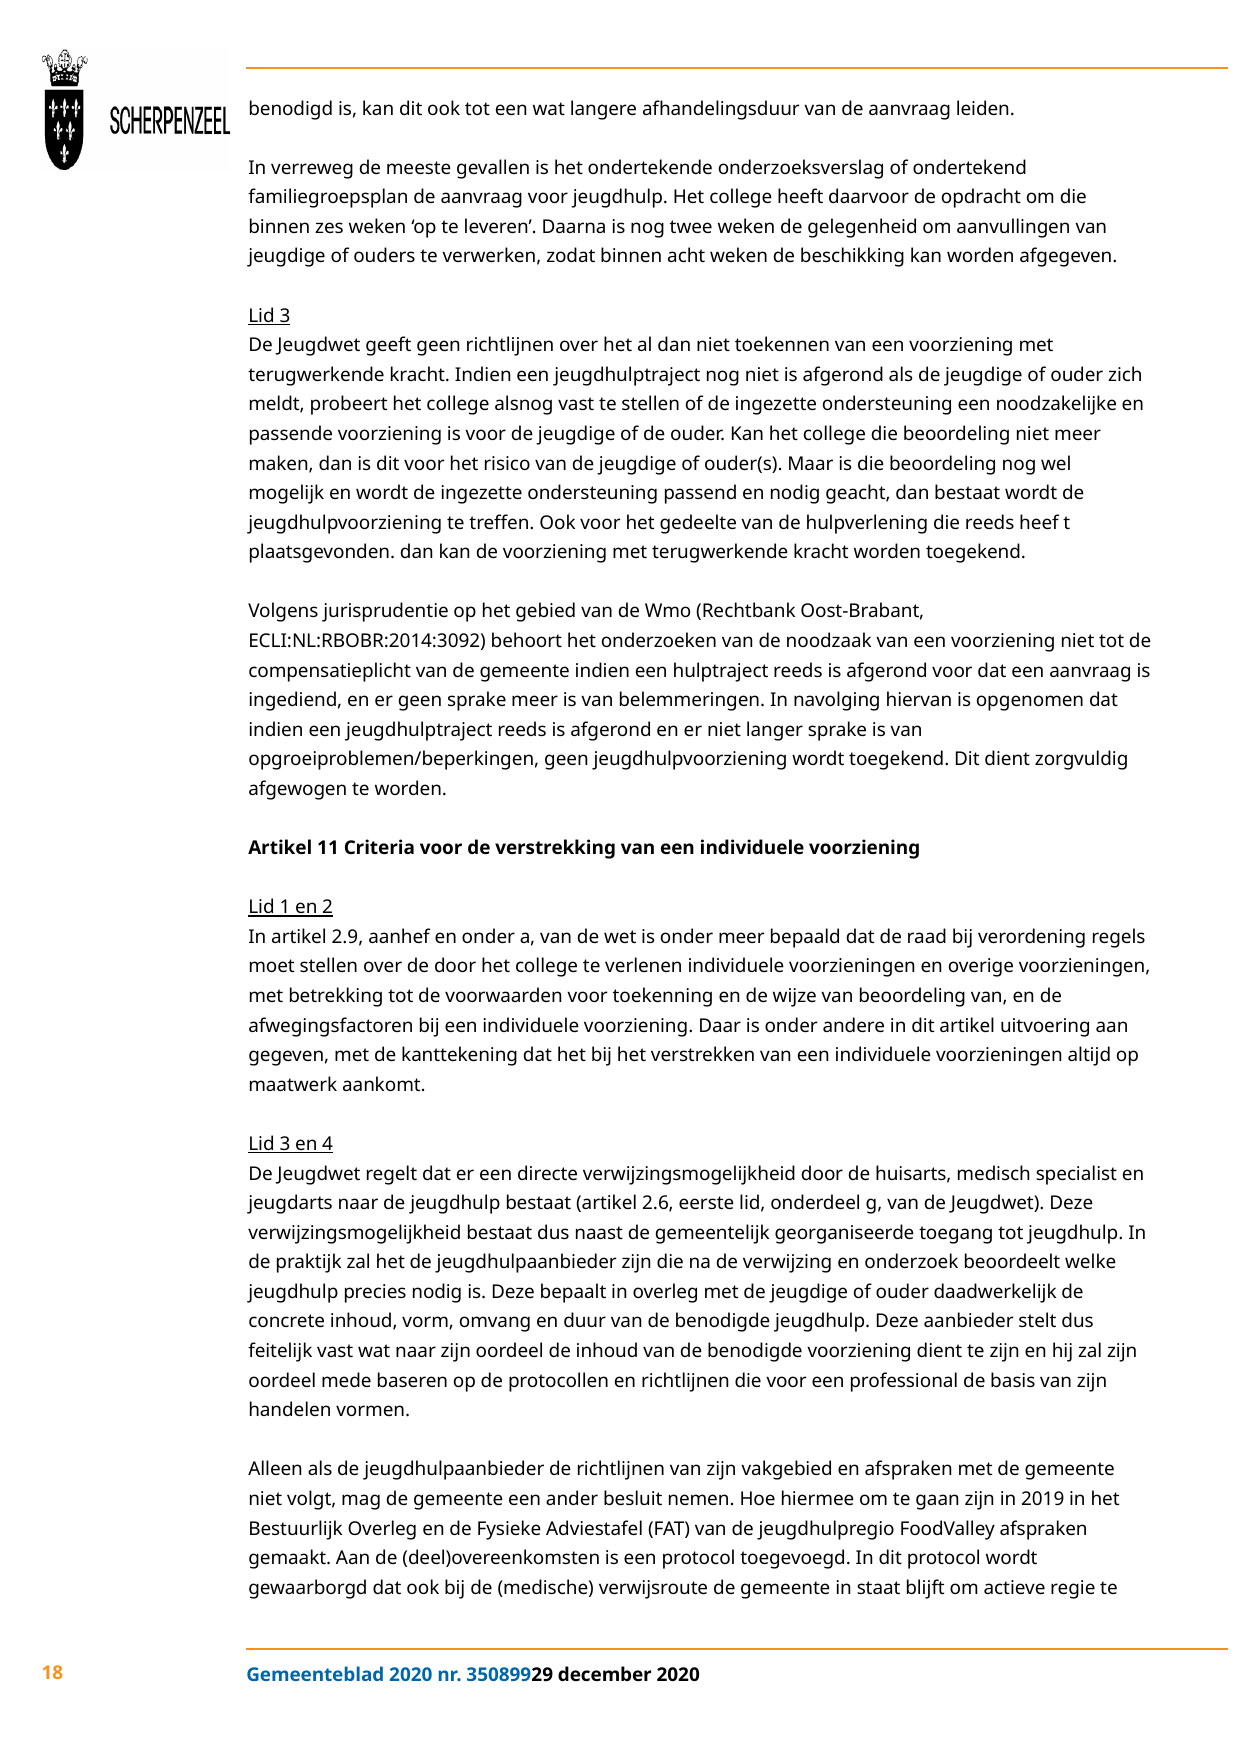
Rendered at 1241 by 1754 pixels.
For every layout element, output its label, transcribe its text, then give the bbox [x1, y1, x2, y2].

text Volgens jurisprudentie op het gebied van de Wmo (Rechtbank Oost-Brabant, ECLI:NL:RBOBR:2014:3092) behoort het onderzoeken van de noodzaak van een voorziening niet tot de compensatieplicht van de gemeente indien een hulptraject reeds is afgerond voor dat een aanvraag is ingediend, en er geen sprake meer is van belemmeringen. In navolging hiervan is opgenomen dat indien een jeugdhulptraject reeds is afgerond en er niet langer sprake is van opgroeiproblemen/beperkingen, geen jeugdhulpvoorziening wordt toegekend. Dit dient zorgvuldig afgewogen te worden. [248, 598, 1152, 801]
text In verreweg de meeste gevallen is het ondertekende onderzoeksverslag of ondertekend familiegroepsplan de aanvraag voor jeugdhulp. Het college heeft daarvoor de opdracht om die binnen zes weken ‘op te leveren’. Daarna is nog twee weken de gelegenheid om aanvullingen van jeugdige of ouders te verwerken, zodat binnen acht weken de beschikking kan worden afgegeven. [248, 154, 1152, 268]
text Alleen als de jeugdhulpaanbieder de richtlijnen van zijn vakgebied en afspraken met de gemeente niet volgt, mag de gemeente een ander besluit nemen. Hoe hiermee om te gaan zijn in 2019 in het Bestuurlijk Overleg en de Fysieke Adviestafel (FAT) van de jeugdhulpregio FoodValley afspraken gemaakt. Aan de (deel)overeenkomsten is een protocol toegevoegd. In dit protocol wordt gewaarborgd dat ook bij de (medische) verwijsroute de gemeente in staat blijft om actieve regie te [248, 1456, 1152, 1600]
picture [41, 47, 231, 172]
text Artikel 11 Criteria voor de verstrekking van een individuele voorziening [248, 834, 1152, 860]
text De Jeugdwet regelt dat er een directe verwijzingsmogelijkheid door de huisarts, medisch specialist en jeugdarts naar de jeugdhulp bestaat (artikel 2.6, eerste lid, onderdeel g, van de Jeugdwet). Deze verwijzingsmogelijkheid bestaat dus naast de gemeentelijk georganiseerde toegang tot jeugdhulp. In de praktijk zal het de jeugdhulpaanbieder zijn die na de verwijzing en onderzoek beoordeelt welke jeugdhulp precies nodig is. Deze bepaalt in overleg met de jeugdige of ouder daadwerkelijk de concrete inhoud, vorm, omvang en duur van de benodigde jeugdhulp. Deze aanbieder stelt dus feitelijk vast wat naar zijn oordeel de inhoud van de benodigde voorziening dient te zijn en hij zal zijn oordeel mede baseren op de protocollen en richtlijnen die voor een professional de basis van zijn handelen vormen. [248, 1160, 1152, 1422]
text In artikel 2.9, aanhef en onder a, van de wet is onder meer bepaald dat de raad bij verordening regels moet stellen over de door het college te verlenen individuele voorzieningen en overige voorzieningen, met betrekking tot de voorwaarden voor toekenning en de wijze van beoordeling van, en de afwegingsfactoren bij een individuele voorziening. Daar is onder andere in dit artikel uitvoering aan gegeven, met de kanttekening dat het bij het verstrekken van een individuele voorzieningen altijd op maatwerk aankomt. [248, 923, 1152, 1097]
text Lid 3 en 4 [248, 1130, 1152, 1156]
text benodigd is, kan dit ook tot een wat langere afhandelingsduur van de aanvraag leiden. [248, 95, 1152, 121]
text De Jeugdwet geeft geen richtlijnen over het al dan niet toekennen van een voorziening met terugwerkende kracht. Indien een jeugdhulptraject nog niet is afgerond als de jeugdige of ouder zich meldt, probeert het college alsnog vast te stellen of de ingezette ondersteuning een noodzakelijke en passende voorziening is voor de jeugdige of de ouder. Kan het college die beoordeling niet meer maken, dan is dit voor het risico van de jeugdige of ouder(s). Maar is die beoordeling nog wel mogelijk en wordt de ingezette ondersteuning passend en nodig geacht, dan bestaat wordt de jeugdhulpvoorziening te treffen. Ook voor het gedeelte van de hulpverlening die reeds heef t plaatsgevonden. dan kan de voorziening met terugwerkende kracht worden toegekend. [248, 331, 1152, 564]
text Lid 1 en 2 [248, 893, 1152, 919]
text Lid 3 [248, 302, 1152, 328]
